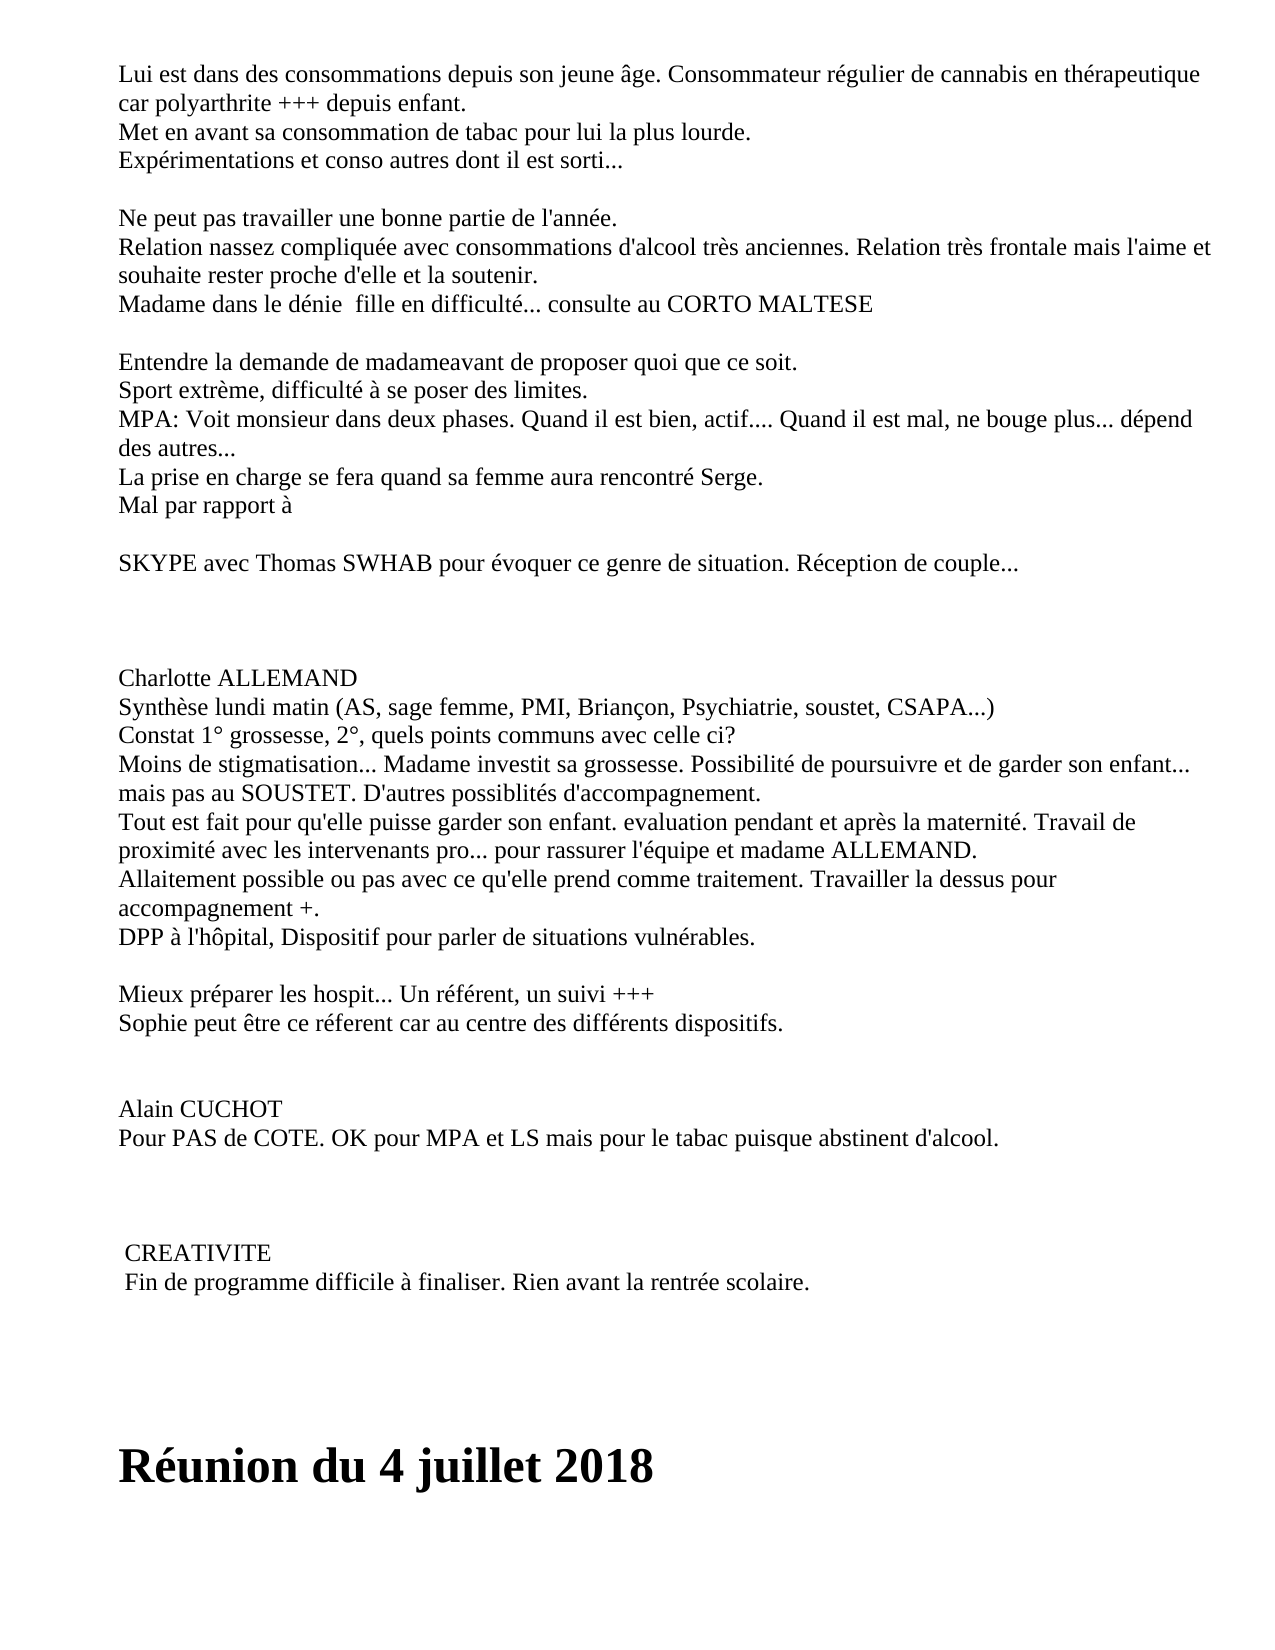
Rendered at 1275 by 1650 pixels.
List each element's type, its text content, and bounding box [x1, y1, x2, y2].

subtitle Réunion du 4 juillet 2018 [118, 1436, 1216, 1493]
text Lui est dans des consommations depuis son jeune âge. Consommateur régulier de cannabis en thérapeutique car polyarthrite +++ depuis enfant. Met en avant sa consommation de tabac pour lui la plus lourde. Expérimentations et conso autres dont il est sorti... Ne peut pas travailler une bonne partie de l'année. Relation nassez compliquée avec consommations d'alcool très anciennes. Relation très frontale mais l'aime et souhaite rester proche d'elle et la soutenir. Madame dans le dénie fille en difficulté... consulte au CORTO MALTESE Entendre la demande de madameavant de proposer quoi que ce soit. Sport extrème, difficulté à se poser des limites. MPA: Voit monsieur dans deux phases. Quand il est bien, actif.... Quand il est mal, ne bouge plus... dépend des autres... La prise en charge se fera quand sa femme aura rencontré Serge. Mal par rapport à SKYPE avec Thomas SWHAB pour évoquer ce genre de situation. Réception de couple... Charlotte ALLEMAND Synthèse lundi matin (AS, sage femme, PMI, Briançon, Psychiatrie, soustet, CSAPA...) Constat 1° grossesse, 2°, quels points communs avec celle ci? Moins de stigmatisation... Madame investit sa grossesse. Possibilité de poursuivre et de garder son enfant... mais pas au SOUSTET. D'autres possiblités d'accompagnement. Tout est fait pour qu'elle puisse garder son enfant. evaluation pendant et après la maternité. Travail de proximité avec les intervenants pro... pour rassurer l'équipe et madame ALLEMAND. Allaitement possible ou pas avec ce qu'elle prend comme traitement. Travailler la dessus pour accompagnement +. DPP à l'hôpital, Dispositif pour parler de situations vulnérables. Mieux préparer les hospit... Un référent, un suivi +++ Sophie peut être ce réferent car au centre des différents dispositifs. Alain CUCHOT Pour PAS de COTE. OK pour MPA et LS mais pour le tabac puisque abstinent d'alcool. CREATIVITE Fin de programme difficile à finaliser. Rien avant la rentrée scolaire. [118, 59, 1216, 1382]
